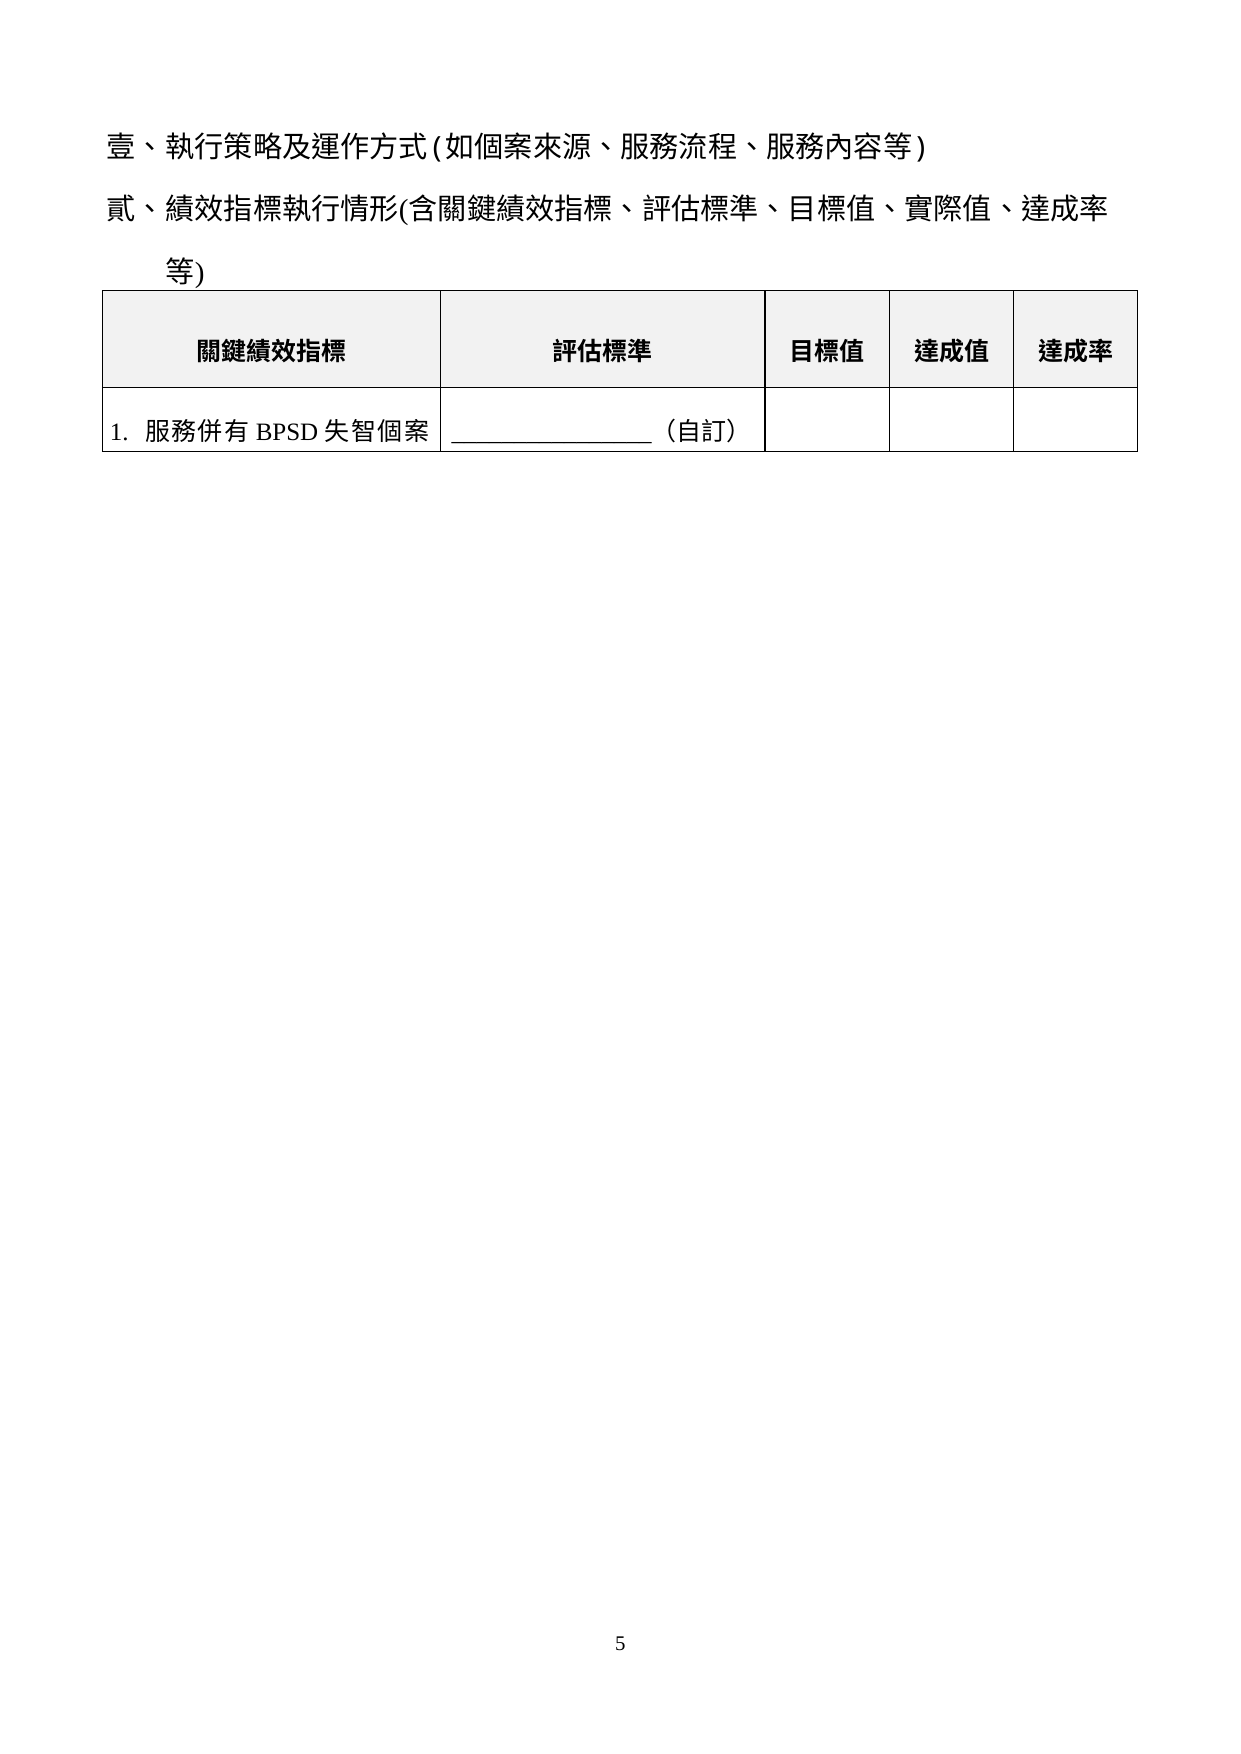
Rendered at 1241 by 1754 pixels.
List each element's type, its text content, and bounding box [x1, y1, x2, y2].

table_cell [890, 388, 1013, 451]
table_header 評估標準 [441, 291, 764, 387]
table_header 達成率 [1014, 291, 1137, 387]
table_cell ________________（自訂） [441, 388, 764, 451]
table_header 目標值 [766, 291, 889, 387]
table_header 關鍵績效指標 [103, 291, 440, 387]
list 績效指標執行情形(含關鍵績效指標、評估標準、目標值、實際值、達成率等) [106, 165, 1134, 290]
table_cell 服務併有BPSD失智個案數人數 [103, 388, 440, 451]
list 執行策略及運作方式(如個案來源、服務流程、服務內容等) [106, 103, 1134, 165]
table_cell [766, 388, 889, 451]
table_cell [1014, 388, 1137, 451]
table_header 達成值 [890, 291, 1013, 387]
